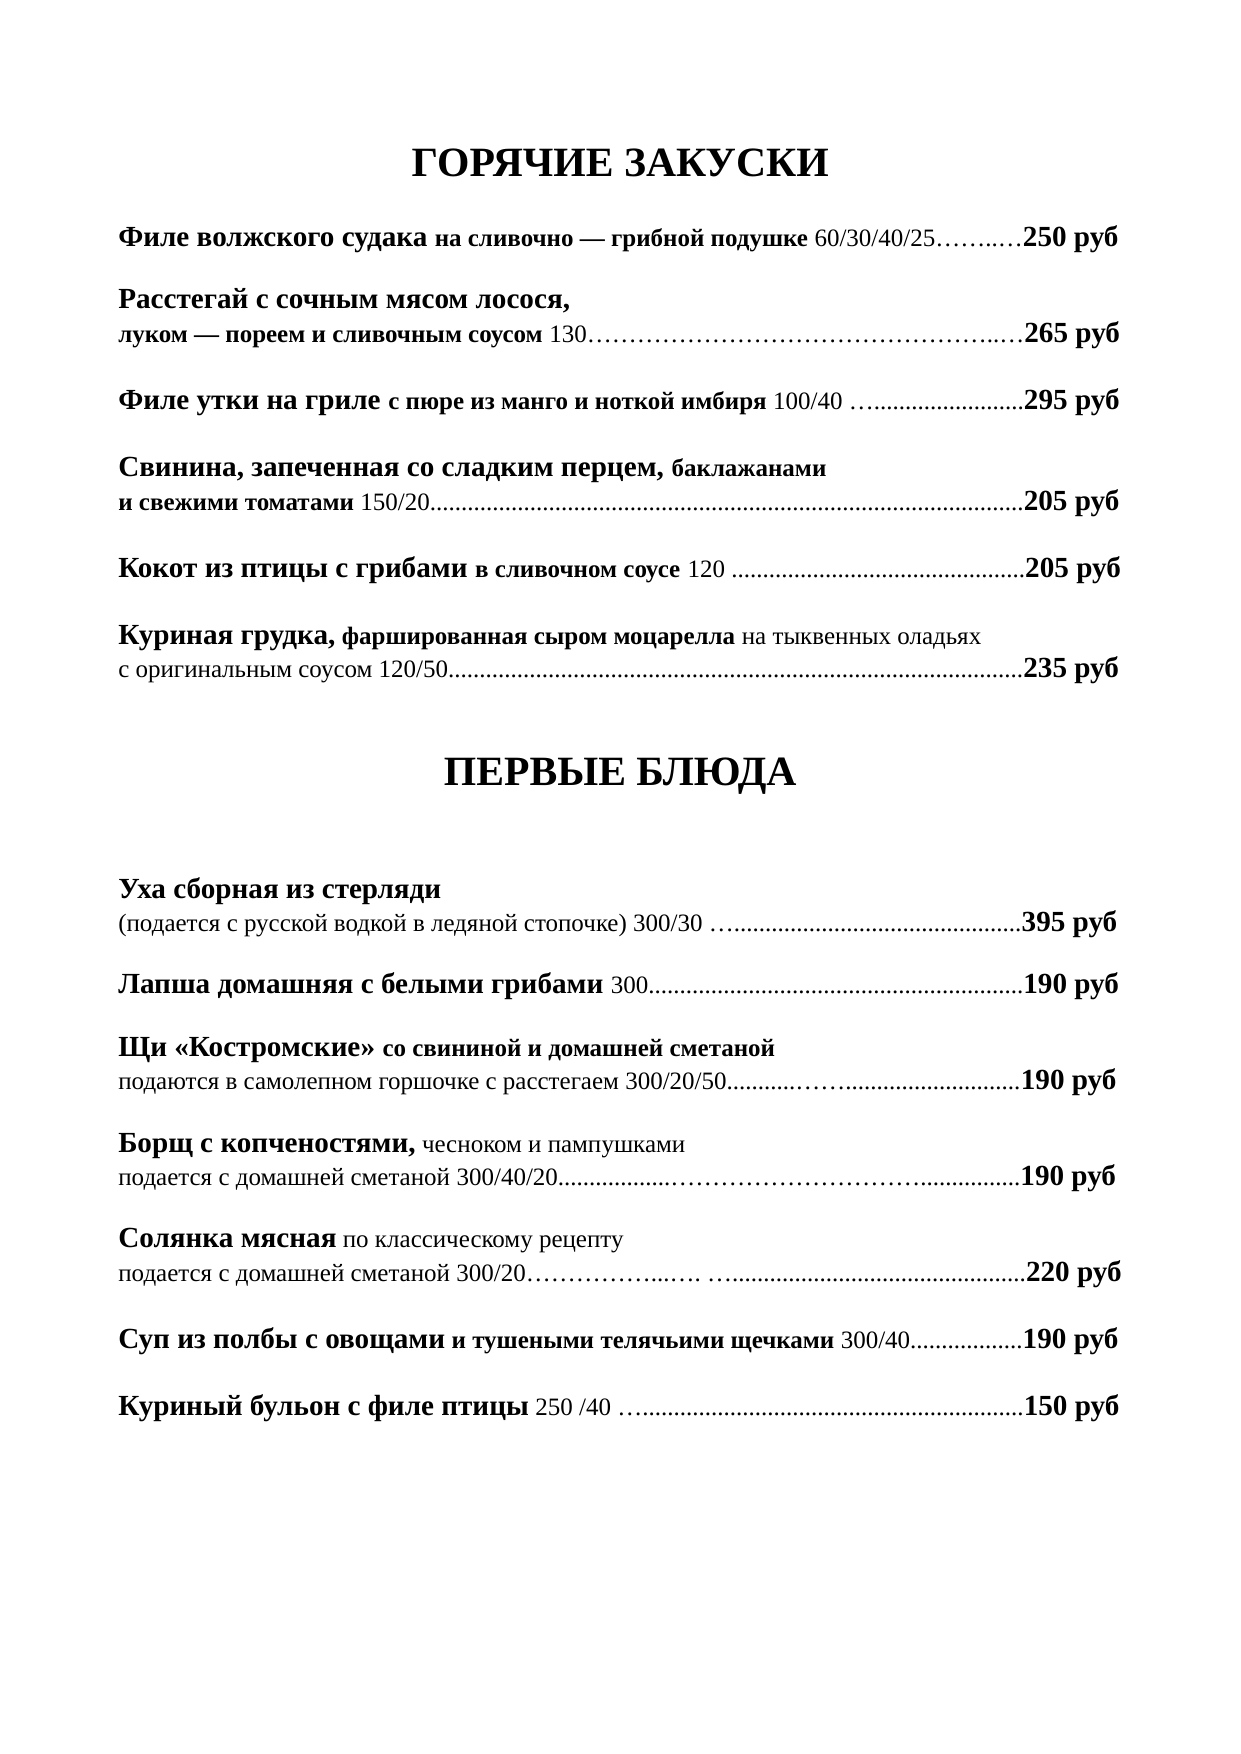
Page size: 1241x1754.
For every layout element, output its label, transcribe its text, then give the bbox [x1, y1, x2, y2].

text и свежими томатами 150/20...............................................................................................205 руб [118, 483, 1122, 516]
text Куриный бульон с филе птицы 250 /40 ….............................................................150 руб [118, 1388, 1122, 1422]
text Расстегай с сочным мясом лосося, [118, 281, 1122, 315]
text Борщ с копченостями, чесноком и пампушками [118, 1125, 1122, 1158]
text Филе утки на гриле с пюре из манго и ноткой имбиря 100/40 …........................295 руб [118, 382, 1122, 416]
text подаются в самолепном горшочке с расстегаем 300/20/50...........……............................190 руб [118, 1062, 1122, 1096]
text Лапша домашняя с белыми грибами 300............................................................190 руб [118, 967, 1122, 1000]
text Куриная грудка, фаршированная сыром моцарелла на тыквенных оладьях [118, 617, 1122, 650]
text с оригинальным соусом 120/50............................................................................................235 руб [118, 650, 1122, 684]
text подается с домашней сметаной 300/20……………...…. …...............................................220 руб [118, 1254, 1122, 1288]
text Свинина, запеченная со сладким перцем, баклажанами [118, 449, 1122, 483]
text подается с домашней сметаной 300/40/20..................…………………………................190 руб [118, 1158, 1122, 1192]
text луком — пореем и сливочным соусом 130…………………………………………..…265 руб [118, 315, 1122, 348]
text Кокот из птицы с грибами в сливочном соусе 120 ...............................................205 руб [118, 550, 1122, 583]
text Щи «Костромские» со свининой и домашней сметаной [118, 1029, 1122, 1062]
text ГОРЯЧИЕ ЗАКУСКИ [118, 138, 1122, 186]
text Филе волжского судака на сливочно — грибной подушке 60/30/40/25……..…250 руб [118, 219, 1122, 253]
text Суп из полбы с овощами и тушеными телячьими щечками 300/40..................190 руб [118, 1321, 1122, 1355]
text ПЕРВЫЕ БЛЮДА [118, 746, 1122, 794]
text Солянка мясная по классическому рецепту [118, 1221, 1122, 1254]
text Уха сборная из стерляди [118, 842, 1122, 904]
text (подается с русской водкой в ледяной стопочке) 300/30 …..............................................395 руб [118, 904, 1122, 938]
